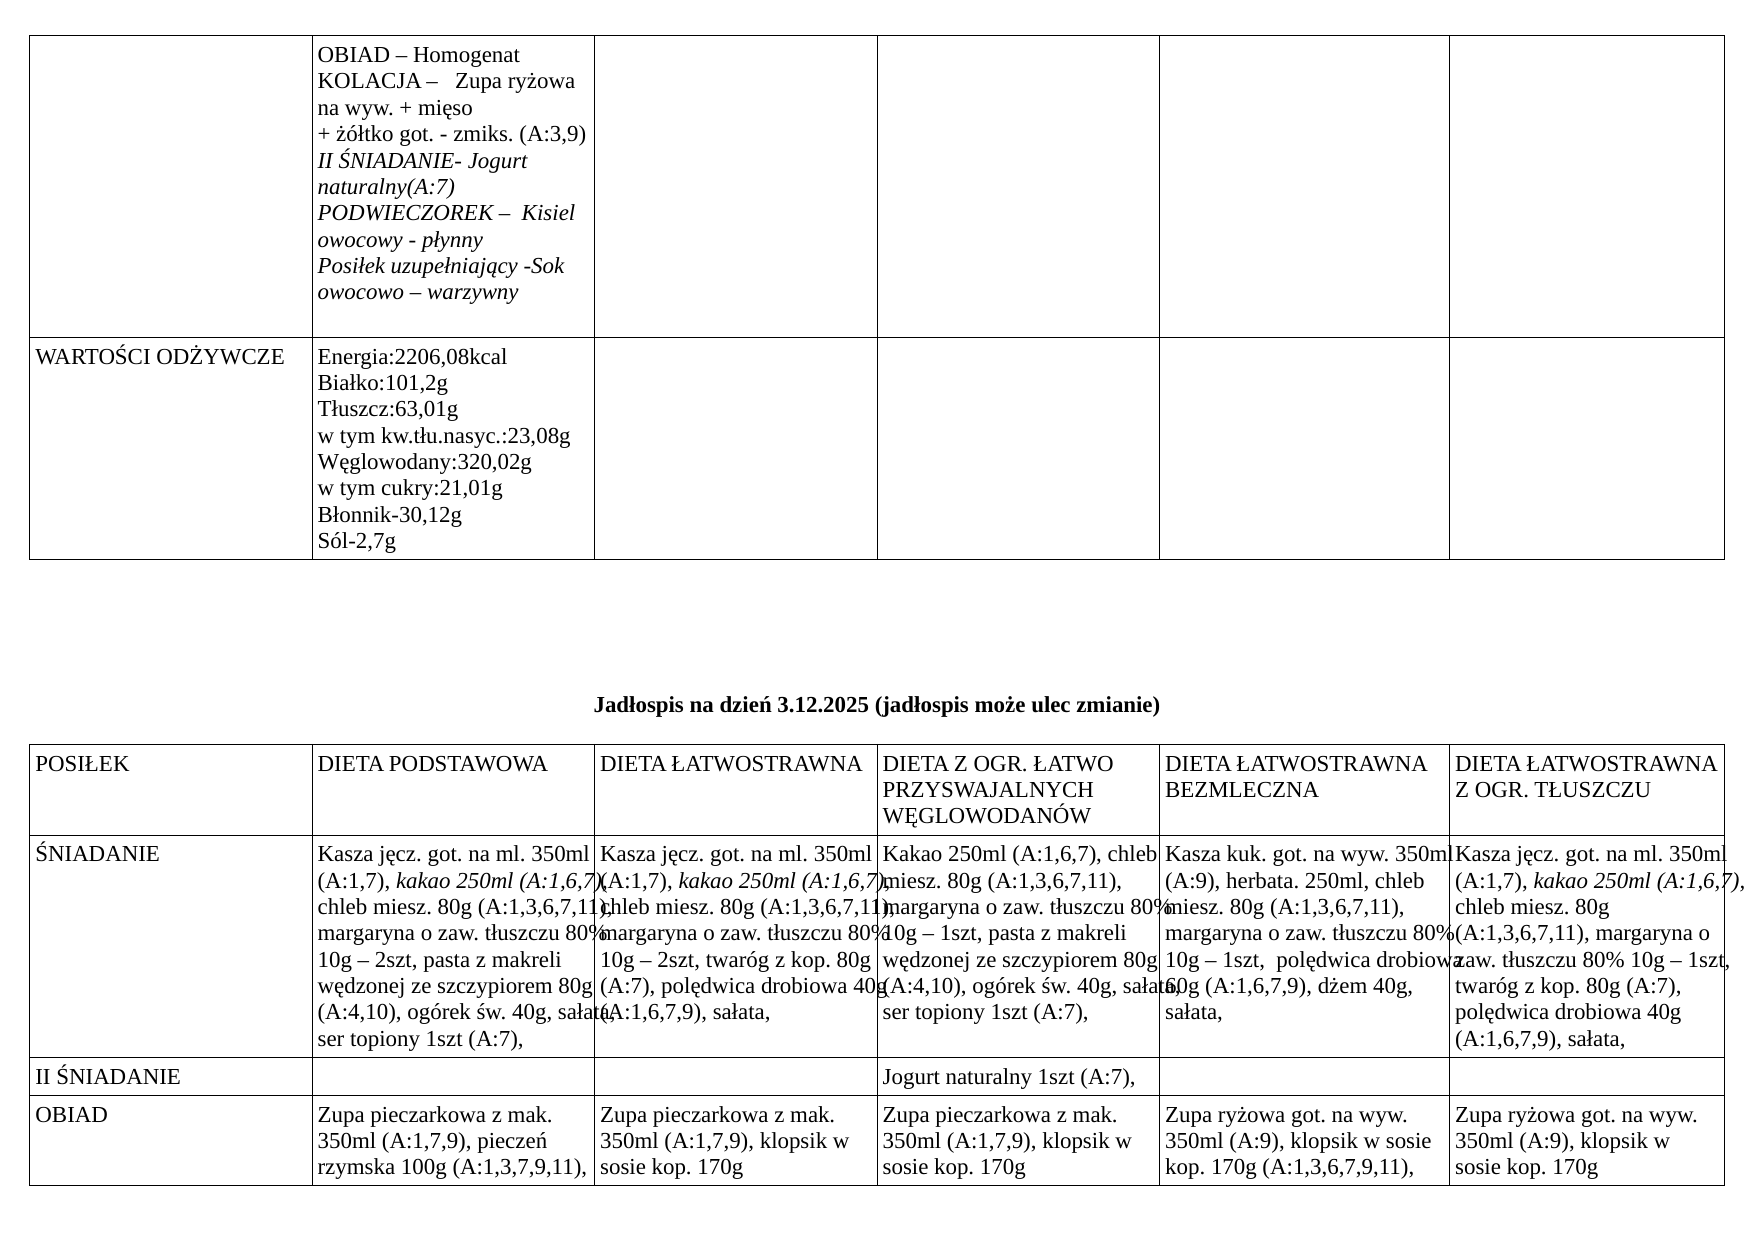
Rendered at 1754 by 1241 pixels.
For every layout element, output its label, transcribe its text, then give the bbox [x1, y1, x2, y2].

table_header DIETA ŁATWOSTRAWNA [595, 745, 877, 834]
table_header DIETA ŁATWOSTRAWNA BEZMLECZNA [1160, 745, 1449, 834]
table_cell [878, 338, 1159, 559]
table_cell WARTOŚCI ODŻYWCZE [30, 338, 312, 559]
table_header DIETA Z OGR. ŁATWO PRZYSWAJALNYCH WĘGLOWODANÓW [878, 745, 1159, 834]
table_cell II ŚNIADANIE [30, 1058, 312, 1095]
table_cell [1160, 338, 1449, 559]
table_cell Zupa ryżowa got. na wyw. 350ml (A:9), klopsik w sosie kop. 170g (A:1,3,6,7,9,11), [1160, 1096, 1449, 1185]
table_cell Kasza jęcz. got. na ml. 350ml (A:1,7), kakao 250ml (A:1,6,7), chleb miesz. 80g (A:1,3,6,7,11), margaryna o zaw. tłuszczu 80% 10g – 2szt, twaróg z kop. 80g (A:7), polędwica drobiowa 40g (A:1,6,7,9), sałata, [595, 836, 877, 1057]
table_cell [1450, 1058, 1724, 1095]
table_cell ŚNIADANIE [30, 836, 312, 1057]
table_cell OBIAD – Homogenat KOLACJA – Zupa ryżowa na wyw. + mięso + żółtko got. - zmiks. (A:3,9) II ŚNIADANIE- Jogurt naturalny(A:7) PODWIECZOREK – Kisiel owocowy - płynny Posiłek uzupełniający -Sok owocowo – warzywny [313, 36, 594, 337]
table_cell Zupa pieczarkowa z mak. 350ml (A:1,7,9), klopsik w sosie kop. 170g [878, 1096, 1159, 1185]
table_cell Jogurt naturalny 1szt (A:7), [878, 1058, 1159, 1095]
table_cell OBIAD [30, 1096, 312, 1185]
table_cell Zupa pieczarkowa z mak. 350ml (A:1,7,9), klopsik w sosie kop. 170g [595, 1096, 877, 1185]
table_cell Energia:2206,08kcal Białko:101,2g Tłuszcz:63,01g w tym kw.tłu.nasyc.:23,08g Węglowodany:320,02g w tym cukry:21,01g Błonnik-30,12g Sól-2,7g [313, 338, 594, 559]
table_cell Kasza kuk. got. na wyw. 350ml (A:9), herbata. 250ml, chleb miesz. 80g (A:1,3,6,7,11), margaryna o zaw. tłuszczu 80% 10g – 1szt, polędwica drobiowa 60g (A:1,6,7,9), dżem 40g, sałata, [1160, 836, 1449, 1057]
table_cell Kasza jęcz. got. na ml. 350ml (A:1,7), kakao 250ml (A:1,6,7), chleb miesz. 80g (A:1,3,6,7,11), margaryna o zaw. tłuszczu 80% 10g – 2szt, pasta z makreli wędzonej ze szczypiorem 80g (A:4,10), ogórek św. 40g, sałata, ser topiony 1szt (A:7), [313, 836, 594, 1057]
table_cell [1450, 36, 1724, 337]
table_cell [595, 338, 877, 559]
table_cell Zupa ryżowa got. na wyw. 350ml (A:9), klopsik w sosie kop. 170g [1450, 1096, 1724, 1185]
table_header DIETA PODSTAWOWA [313, 745, 594, 834]
table_cell Kakao 250ml (A:1,6,7), chleb miesz. 80g (A:1,3,6,7,11), margaryna o zaw. tłuszczu 80% 10g – 1szt, pasta z makreli wędzonej ze szczypiorem 80g (A:4,10), ogórek św. 40g, sałata, ser topiony 1szt (A:7), [878, 836, 1159, 1057]
table_cell [595, 1058, 877, 1095]
table_cell [878, 36, 1159, 337]
table_cell [30, 36, 312, 337]
table_header POSIŁEK [30, 745, 312, 834]
table_cell [313, 1058, 594, 1095]
text Jadłospis na dzień 3.12.2025 (jadłospis może ulec zmianie) [29, 691, 1724, 717]
table_cell Kasza jęcz. got. na ml. 350ml (A:1,7), kakao 250ml (A:1,6,7), chleb miesz. 80g (A:1,3,6,7,11), margaryna o zaw. tłuszczu 80% 10g – 1szt, twaróg z kop. 80g (A:7), polędwica drobiowa 40g (A:1,6,7,9), sałata, [1450, 836, 1724, 1057]
table_header DIETA ŁATWOSTRAWNA Z OGR. TŁUSZCZU [1450, 745, 1724, 834]
table_cell [1450, 338, 1724, 559]
table_cell [595, 36, 877, 337]
table_cell Zupa pieczarkowa z mak. 350ml (A:1,7,9), pieczeń rzymska 100g (A:1,3,7,9,11), [313, 1096, 594, 1185]
table_cell [1160, 1058, 1449, 1095]
table_cell [1160, 36, 1449, 337]
